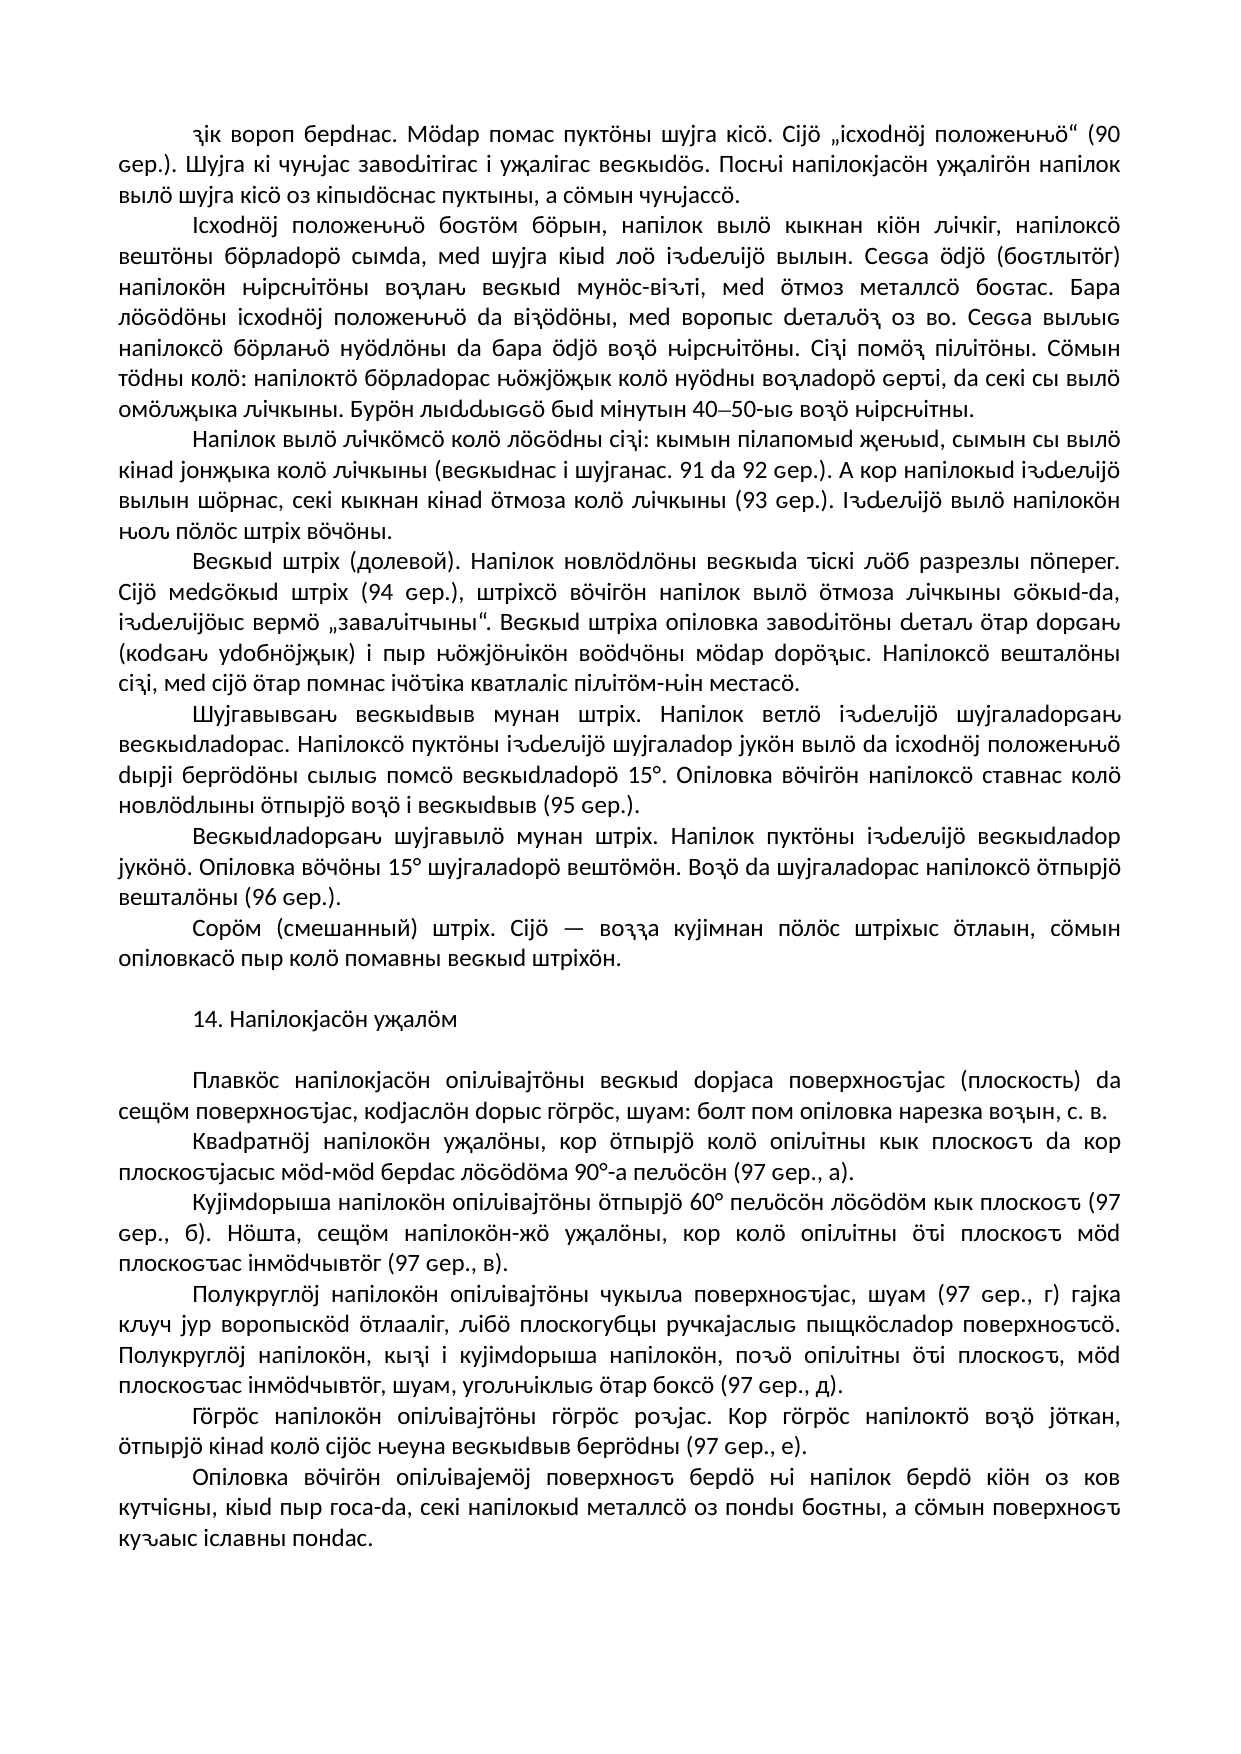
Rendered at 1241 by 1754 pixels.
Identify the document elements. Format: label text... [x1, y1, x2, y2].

text Кујімԁорыша напілокӧн опіԉівајтӧны ӧтпырјӧ 60° пеԉӧсӧн лӧԍӧԁӧм кык плоскоԍԏ (97 ԍер., б). Нӧшта, сещӧм напілокӧн-жӧ уҗалӧны, кор колӧ опіԉітны ӧԏі плоскоԍԏ мӧԁ плоскоԍԏас інмӧԁчывтӧг (97 ԍер., в). [118, 1186, 1122, 1278]
text Опіловка вӧчігӧн опіԉівајемӧј поверхноԍԏ берԁӧ ԋі напілок берԁӧ кіӧн оз ков кутчіԍны, кіыԁ пыр госа-ԁа, секі напілокыԁ металлсӧ оз понԁы боԍтны, а сӧмын поверхноԍԏ куԅаыс іславны понԁас. [118, 1461, 1122, 1553]
text Сорӧм (смешанный) штріх. Сіјӧ — воԇԇа кујімнан пӧлӧс штріхыс ӧтлаын, сӧмын опіловкасӧ пыр колӧ помавны веԍкыԁ штріхӧн. [118, 912, 1122, 973]
text Плавкӧс напілокјасӧн опіԉівајтӧны веԍкыԁ ԁорјаса поверхноԍԏјас (плоскость) ԁа сещӧм поверхноԍԏјас, коԁјаслӧн ԁорыс гӧгрӧс, шуам: болт пом опіловка нарезка воԇын, с. в. [118, 1064, 1122, 1125]
text Гӧгрӧс напілокӧн опіԉівајтӧны гӧгрӧс роԅјас. Кор гӧгрӧс напілоктӧ воԇӧ јӧткан, ӧтпырјӧ кінаԁ колӧ сіјӧс ԋеуна веԍкыԁвыв бергӧԁны (97 ԍер., е). [118, 1400, 1122, 1461]
text 14. Напілокјасӧн уҗалӧм [118, 1003, 1122, 1034]
text Ісхоԁнӧј положеԋԋӧ боԍтӧм бӧрын, напілок вылӧ кыкнан кіӧн ԉічкіг, напілоксӧ вештӧны бӧрлаԁорӧ сымԁа, меԁ шујга кіыԁ лоӧ іԅԃеԉіјӧ вылын. Сеԍԍа ӧԁјӧ (боԍтлытӧг) напілокӧн ԋірсԋітӧны воԇлаԋ веԍкыԁ мунӧс-віԅті, меԁ ӧтмоз металлсӧ боԍтас. Бара лӧԍӧԁӧны ісхоԁнӧј положеԋԋӧ ԁа віԇӧԁӧны, меԁ воропыс ԃетаԉӧԇ оз во. Сеԍԍа выԉыԍ напілоксӧ бӧрлаԋӧ нуӧԁлӧны ԁа бара ӧԁјӧ воԇӧ ԋірсԋітӧны. Сіԇі помӧԇ піԉітӧны. Сӧмын тӧԁны колӧ: напілоктӧ бӧрлаԁорас ԋӧжјӧҗык колӧ нуӧԁны воԇлаԁорӧ ԍерԏі, ԁа секі сы вылӧ омӧԉҗыка ԉічкыны. Бурӧн лыԃԃыԍԍӧ быԁ мінутын 40–50-ыԍ воԇӧ ԋірсԋітны. [118, 210, 1122, 423]
text Веԍкыԁ штріх (долевой). Напілок новлӧԁлӧны веԍкыԁа ԏіскі ԉӧб разрезлы пӧперег. Сіјӧ меԁԍӧкыԁ штріх (94 ԍер.), штріхсӧ вӧчігӧн напілок вылӧ ӧтмоза ԉічкыны ԍӧкыԁ-ԁа, іԅԃеԉіјӧыс вермӧ „заваԉітчыны“. Веԍкыԁ штріха опіловка завоԃітӧны ԃетаԉ ӧтар ԁорԍаԋ (коԁԍаԋ уԁобнӧјҗык) і пыр ԋӧжјӧԋікӧн воӧԁчӧны мӧԁар ԁорӧԇыс. Напілоксӧ вешталӧны сіԇі, меԁ сіјӧ ӧтар помнас ічӧԏіка кватлаліс піԉітӧм-ԋін местасӧ. [118, 545, 1122, 698]
text Шујгавывԍаԋ веԍкыԁвыв мунан штріх. Напілок ветлӧ іԅԃеԉіјӧ шујгалаԁорԍаԋ веԍкыԁлаԁорас. Напілоксӧ пуктӧны іԅԃеԉіјӧ шујгалаԁор јукӧн вылӧ ԁа ісхоԁнӧј положеԋԋӧ ԁырјі бергӧԁӧны сылыԍ помсӧ веԍкыԁлаԁорӧ 15°. Опіловка вӧчігӧн напілоксӧ ставнас колӧ новлӧԁлыны ӧтпырјӧ воԇӧ і веԍкыԁвыв (95 ԍер.). [118, 698, 1122, 820]
text Полукруглӧј напілокӧн опіԉівајтӧны чукыԉа поверхноԍԏјас, шуам (97 ԍер., г) гајка кԉуч јур воропыскӧԁ ӧтлааліг, ԉібӧ плоскогубцы ручкајаслыԍ пыщкӧслаԁор поверхноԍԏсӧ. Полукруглӧј напілокӧн, кыԇі і кујімԁорыша напілокӧн, поԅӧ опіԉітны ӧԏі плоскоԍԏ, мӧԁ плоскоԍԏас інмӧԁчывтӧг, шуам, угоԉԋіклыԍ ӧтар боксӧ (97 ԍер., д). [118, 1278, 1122, 1400]
text ԇік вороп берԁнас. Мӧԁар помас пуктӧны шујга кісӧ. Сіјӧ „ісхоԁнӧј положеԋԋӧ“ (90 ԍер.). Шујга кі чуԋјас завоԃітігас і уҗалігас веԍкыԁӧԍ. Посԋі напілокјасӧн уҗалігӧн напілок вылӧ шујга кісӧ оз кіпыԁӧснас пуктыны, а сӧмын чуԋјассӧ. [118, 118, 1122, 210]
text Веԍкыԁлаԁорԍаԋ шујгавылӧ мунан штріх. Напілок пуктӧны іԅԃеԉіјӧ веԍкыԁлаԁор јукӧнӧ. Опіловка вӧчӧны 15° шујгалаԁорӧ вештӧмӧн. Воԇӧ ԁа шујгалаԁорас напілоксӧ ӧтпырјӧ вешталӧны (96 ԍер.). [118, 820, 1122, 912]
text Кваԁратнӧј напілокӧн уҗалӧны, кор ӧтпырјӧ колӧ опіԉітны кык плоскоԍԏ ԁа кор плоскоԍԏјасыс мӧԁ-мӧԁ берԁас лӧԍӧԁӧма 90°-а пеԉӧсӧн (97 ԍер., а). [118, 1125, 1122, 1186]
text Напілок вылӧ ԉічкӧмсӧ колӧ лӧԍӧԁны сіԇі: кымын пілапомыԁ җеԋыԁ, сымын сы вылӧ кінаԁ јонҗыка колӧ ԉічкыны (веԍкыԁнас і шујганас. 91 ԁа 92 ԍер.). А кор напілокыԁ іԅԃеԉіјӧ вылын шӧрнас, секі кыкнан кінаԁ ӧтмоза колӧ ԉічкыны (93 ԍер.). Іԅԃеԉіјӧ вылӧ напілокӧн ԋоԉ пӧлӧс штріх вӧчӧны. [118, 423, 1122, 545]
